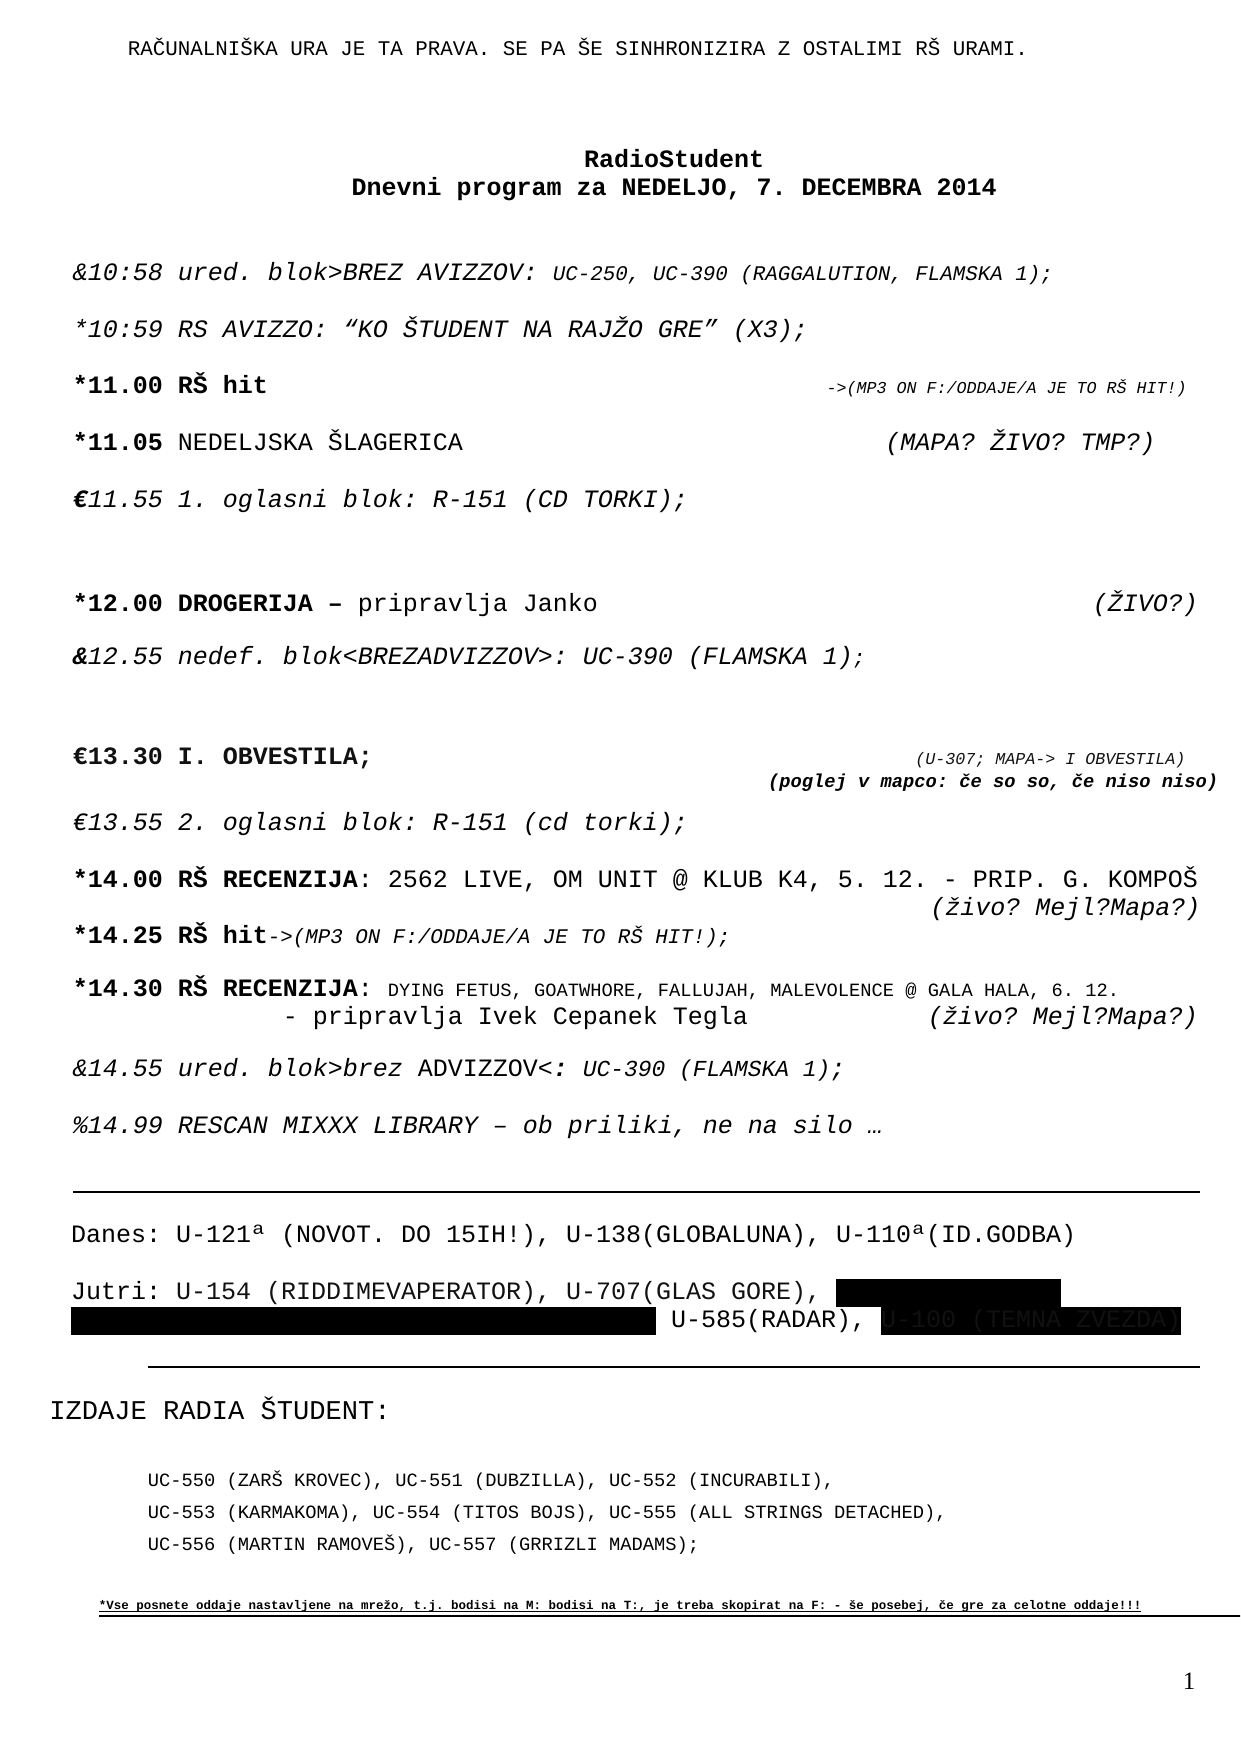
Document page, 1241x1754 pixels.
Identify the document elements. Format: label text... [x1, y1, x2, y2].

text *11.05 NEDELJSKA ŠLAGERICA (MAPA? ŽIVO? TMP?) [73, 429, 1200, 458]
text *Vse posnete oddaje nastavljene na mrežo, t.j. bodisi na M: bodisi na T:, je treba skopirat na F: - še posebej, če gre za celotne oddaje!!! [98, 1599, 1240, 1617]
text - pripravlja Ivek Cepanek Tegla (živo? Mejl?Mapa?) [73, 1004, 1200, 1032]
text UC-556 (MARTIN RAMOVEŠ), UC-557 (GRRIZLI MADAMS); [148, 1535, 1200, 1556]
text (živo? Mejl?Mapa?) [73, 894, 1200, 923]
text %14.99 RESCAN MIXXX LIBRARY – ob priliki, ne na silo … [73, 1113, 1200, 1141]
text *11.00 RŠ hit ->(MP3 ON F:/ODDAJE/A JE TO RŠ HIT!) [73, 373, 1200, 401]
text IZDAJE RADIA ŠTUDENT: [49, 1397, 1240, 1428]
text *14.00 RŠ RECENZIJA: 2562 LIVE, OM UNIT @ KLUB K4, 5. 12. - PRIP. G. KOMPOŠ [73, 866, 1200, 894]
text UC-550 (ZARŠ KROVEC), UC-551 (DUBZILLA), UC-552 (INCURABILI), [148, 1471, 1200, 1492]
text *14.25 RŠ hit->(MP3 ON F:/ODDAJE/A JE TO RŠ HIT!); [73, 923, 1200, 951]
text RAČUNALNIŠKA URA JE TA PRAVA. SE PA ŠE SINHRONIZIRA Z OSTALIMI RŠ URAMI. [128, 37, 1240, 61]
text *14.30 RŠ RECENZIJA: DYING FETUS, GOATWHORE, FALLUJAH, MALEVOLENCE @ GALA HALA, 6. 12. [73, 975, 1200, 1004]
text &10:58 ured. blok>BREZ AVIZZOV: UC-250, UC-390 (RAGGALUTION, FLAMSKA 1); [73, 259, 1240, 288]
text UC-553 (KARMAKOMA), UC-554 (TITOS BOJS), UC-555 (ALL STRINGS DETACHED), [148, 1503, 1200, 1524]
text *10:59 RS AVIZZO: “KO ŠTUDENT NA RAJŽO GRE” (X3); [73, 316, 1200, 344]
text (poglej v mapco: če so so, če niso niso) [88, 772, 1218, 793]
text €11.55 1. oglasni blok: R-151 (CD TORKI); [73, 486, 1200, 514]
text &12.55 nedef. blok<BREZADVIZZOV>: UC-390 (FLAMSKA 1); [73, 643, 1200, 672]
text &14.55 ured. blok>brez ADVIZZOV<: UC-390 (FLAMSKA 1); [73, 1056, 1200, 1084]
text €13.55 2. oglasni blok: R-151 (cd torki); [73, 809, 1200, 838]
text Dnevni program za NEDELJO, 7. DECEMBRA 2014 [148, 174, 1200, 203]
text U-250a(AARTEFAKT), U-245 (ZID NAPOVED), U-585(RADAR), U-100 (TEMNA ZVEZDA) [71, 1307, 1194, 1335]
text RadioStudent [148, 146, 1200, 174]
text Danes: U-121ª (NOVOT. DO 15IH!), U-138(GLOBALUNA), U-110ª(ID.GODBA) [71, 1222, 1200, 1250]
text Jutri: U-154 (RIDDIMEVAPERATOR), U-707(GLAS GORE), U-273(OTITIS), [71, 1279, 1194, 1307]
text *12.00 DROGERIJA – pripravlja Janko (ŽIVO?) [73, 591, 1200, 619]
text €13.30 I. OBVESTILA; (U-307; MAPA-> I OBVESTILA) [73, 743, 1200, 772]
